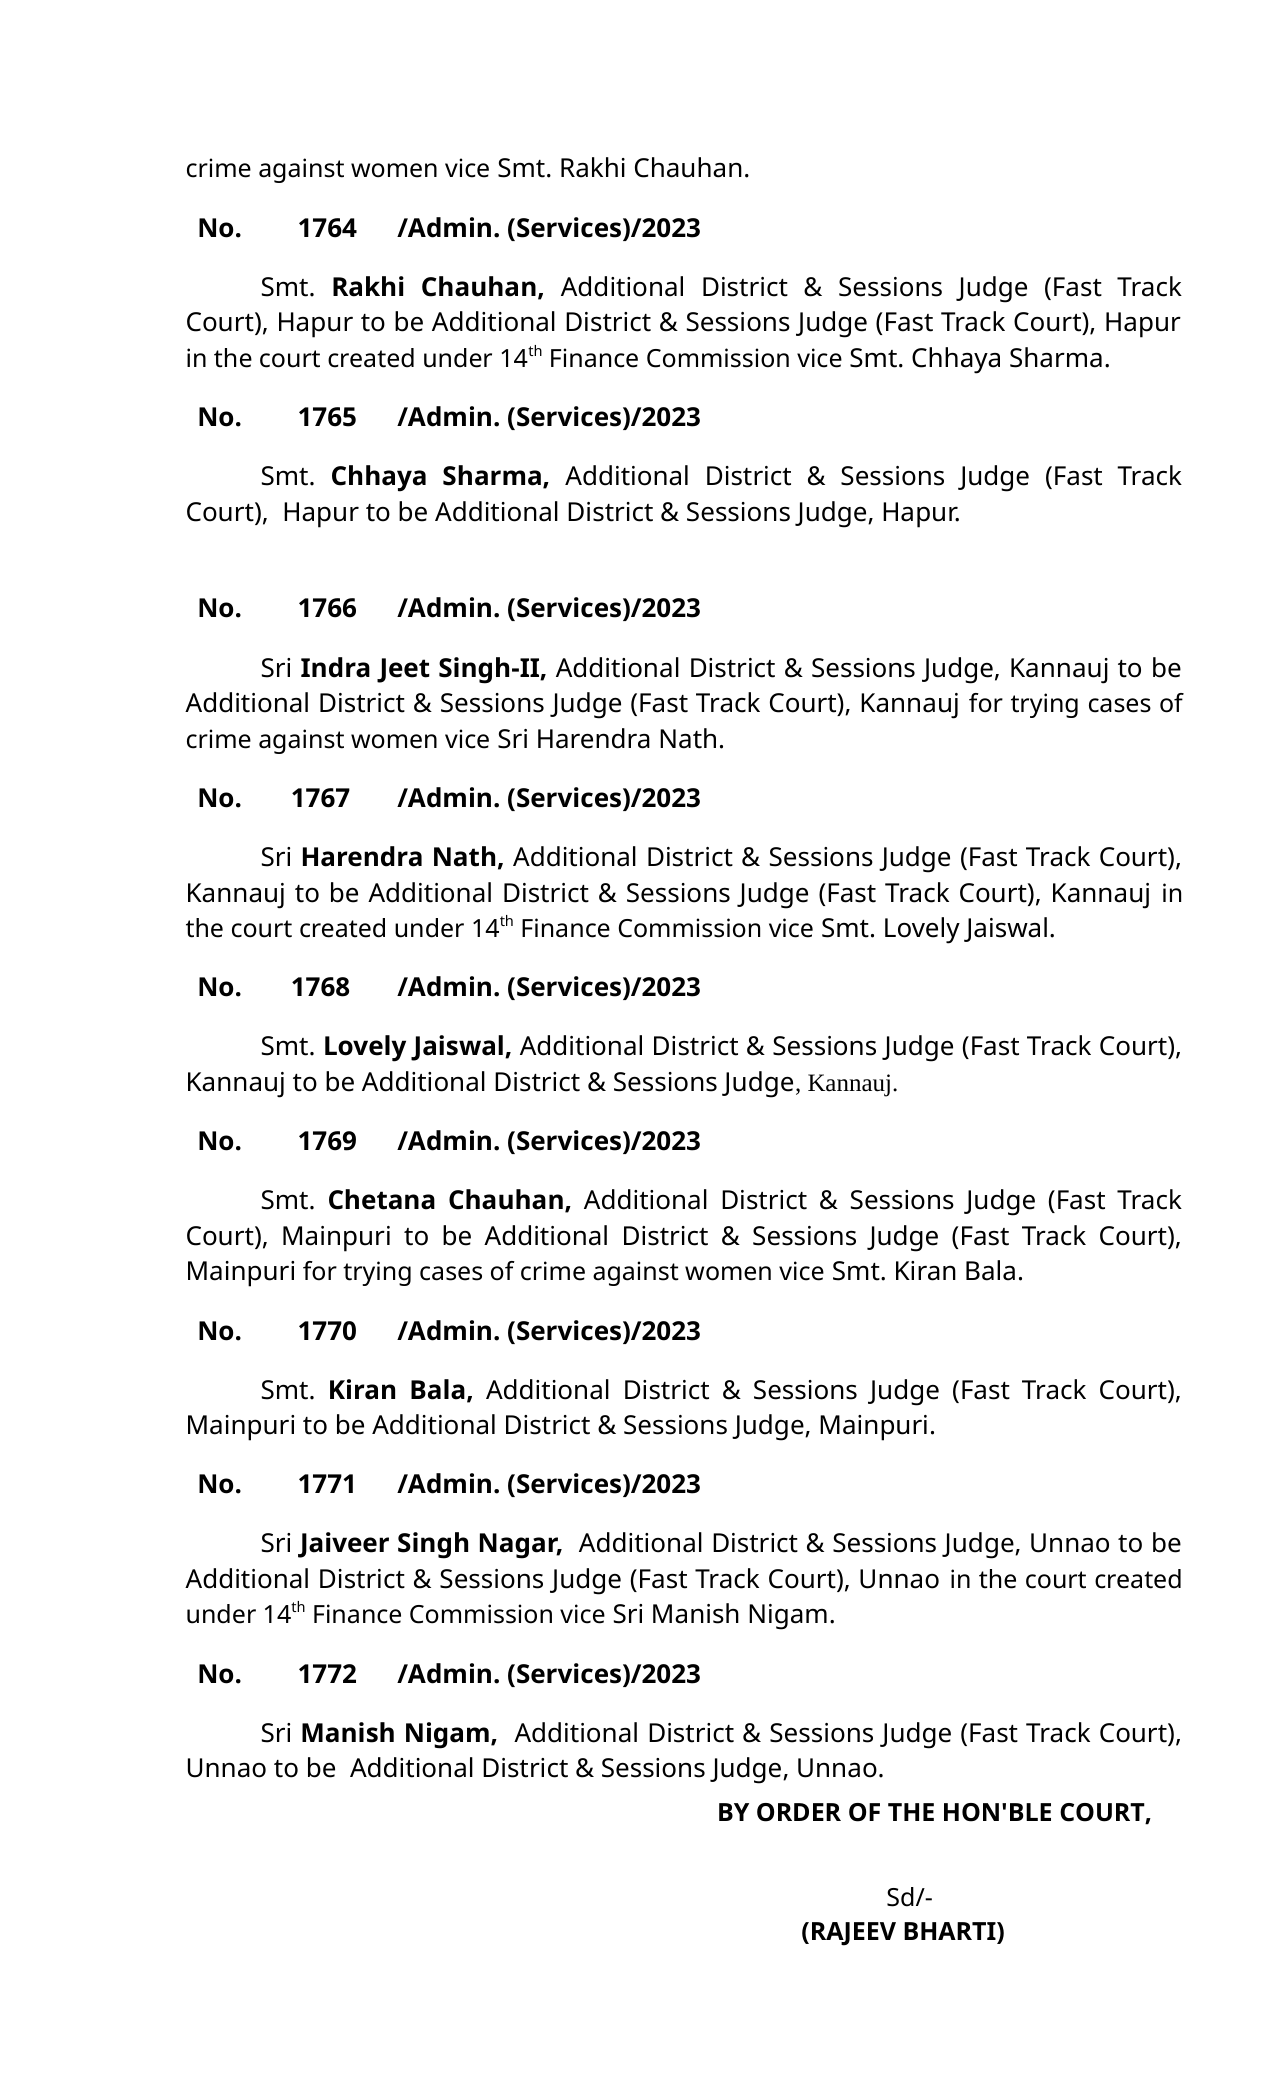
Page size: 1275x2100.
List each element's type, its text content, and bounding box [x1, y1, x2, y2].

table_header 1764 [256, 195, 391, 259]
table_header /Admin. (Services)/2023 [391, 195, 734, 259]
text Smt. Chetana Chauhan, Additional District & Sessions Judge (Fast Track Court), Mainpuri to be Additional District & Sessions Judge (Fast Track Court), Mainpuri for trying cases of crime against women vice Smt. Kiran Bala. [185, 1182, 1183, 1288]
table_header /Admin. (Services)/2023 [391, 1641, 734, 1706]
table_header 1772 [256, 1641, 391, 1706]
table_header No. [191, 1451, 256, 1516]
table_header 1768 [256, 954, 391, 1019]
table_header /Admin. (Services)/2023 [391, 954, 734, 1019]
table_header No. [191, 384, 256, 449]
table_header /Admin. (Services)/2023 [391, 765, 734, 830]
table_header 1771 [256, 1451, 391, 1516]
text (RAJEEV BHARTI) [185, 1914, 1183, 1948]
text Smt. Lovely Jaiswal, Additional District & Sessions Judge (Fast Track Court), Kannauj to be Additional District & Sessions Judge, Kannauj. [185, 1028, 1183, 1099]
text BY ORDER OF THE HON'BLE COURT, [560, 1794, 1181, 1828]
table_header 1766 [256, 575, 391, 640]
text crime against women vice Smt. Rakhi Chauhan. [185, 150, 1183, 186]
table_header 1770 [256, 1298, 391, 1362]
table_header No. [191, 954, 256, 1019]
table_header 1769 [256, 1108, 391, 1173]
text Smt. Kiran Bala, Additional District & Sessions Judge (Fast Track Court), Mainpuri to be Additional District & Sessions Judge, Mainpuri. [185, 1371, 1183, 1442]
table_header /Admin. (Services)/2023 [391, 1451, 734, 1516]
text Sri Indra Jeet Singh-II, Additional District & Sessions Judge, Kannauj to be Additional District & Sessions Judge (Fast Track Court), Kannauj for trying cases of crime against women vice Sri Harendra Nath. [185, 649, 1183, 756]
table_header 1765 [256, 384, 391, 449]
text Smt. Rakhi Chauhan, Additional District & Sessions Judge (Fast Track Court), Hapur to be Additional District & Sessions Judge (Fast Track Court), Hapur in the court created under 14th Finance Commission vice Smt. Chhaya Sharma. [185, 268, 1183, 375]
table_header No. [191, 765, 256, 830]
table_header No. [191, 1641, 256, 1706]
table_header No. [191, 195, 256, 259]
table_header No. [191, 575, 256, 640]
text Sd/- [185, 1879, 1181, 1914]
table_header /Admin. (Services)/2023 [391, 575, 734, 640]
text Sri Manish Nigam, Additional District & Sessions Judge (Fast Track Court), Unnao to be Additional District & Sessions Judge, Unnao. [185, 1714, 1183, 1786]
text Sri Harendra Nath, Additional District & Sessions Judge (Fast Track Court), Kannauj to be Additional District & Sessions Judge (Fast Track Court), Kannauj in the court created under 14th Finance Commission vice Smt. Lovely Jaiswal. [185, 839, 1183, 945]
table_header 1767 [256, 765, 391, 830]
table_header No. [191, 1108, 256, 1173]
table_header /Admin. (Services)/2023 [391, 1108, 734, 1173]
text Sri Jaiveer Singh Nagar, Additional District & Sessions Judge, Unnao to be Additional District & Sessions Judge (Fast Track Court), Unnao in the court created under 14th Finance Commission vice Sri Manish Nigam. [185, 1525, 1183, 1632]
table_header No. [191, 1298, 256, 1362]
text Smt. Chhaya Sharma, Additional District & Sessions Judge (Fast Track Court), Hapur to be Additional District & Sessions Judge, Hapur. [185, 458, 1183, 529]
table_header /Admin. (Services)/2023 [391, 384, 734, 449]
table_header /Admin. (Services)/2023 [391, 1298, 734, 1362]
